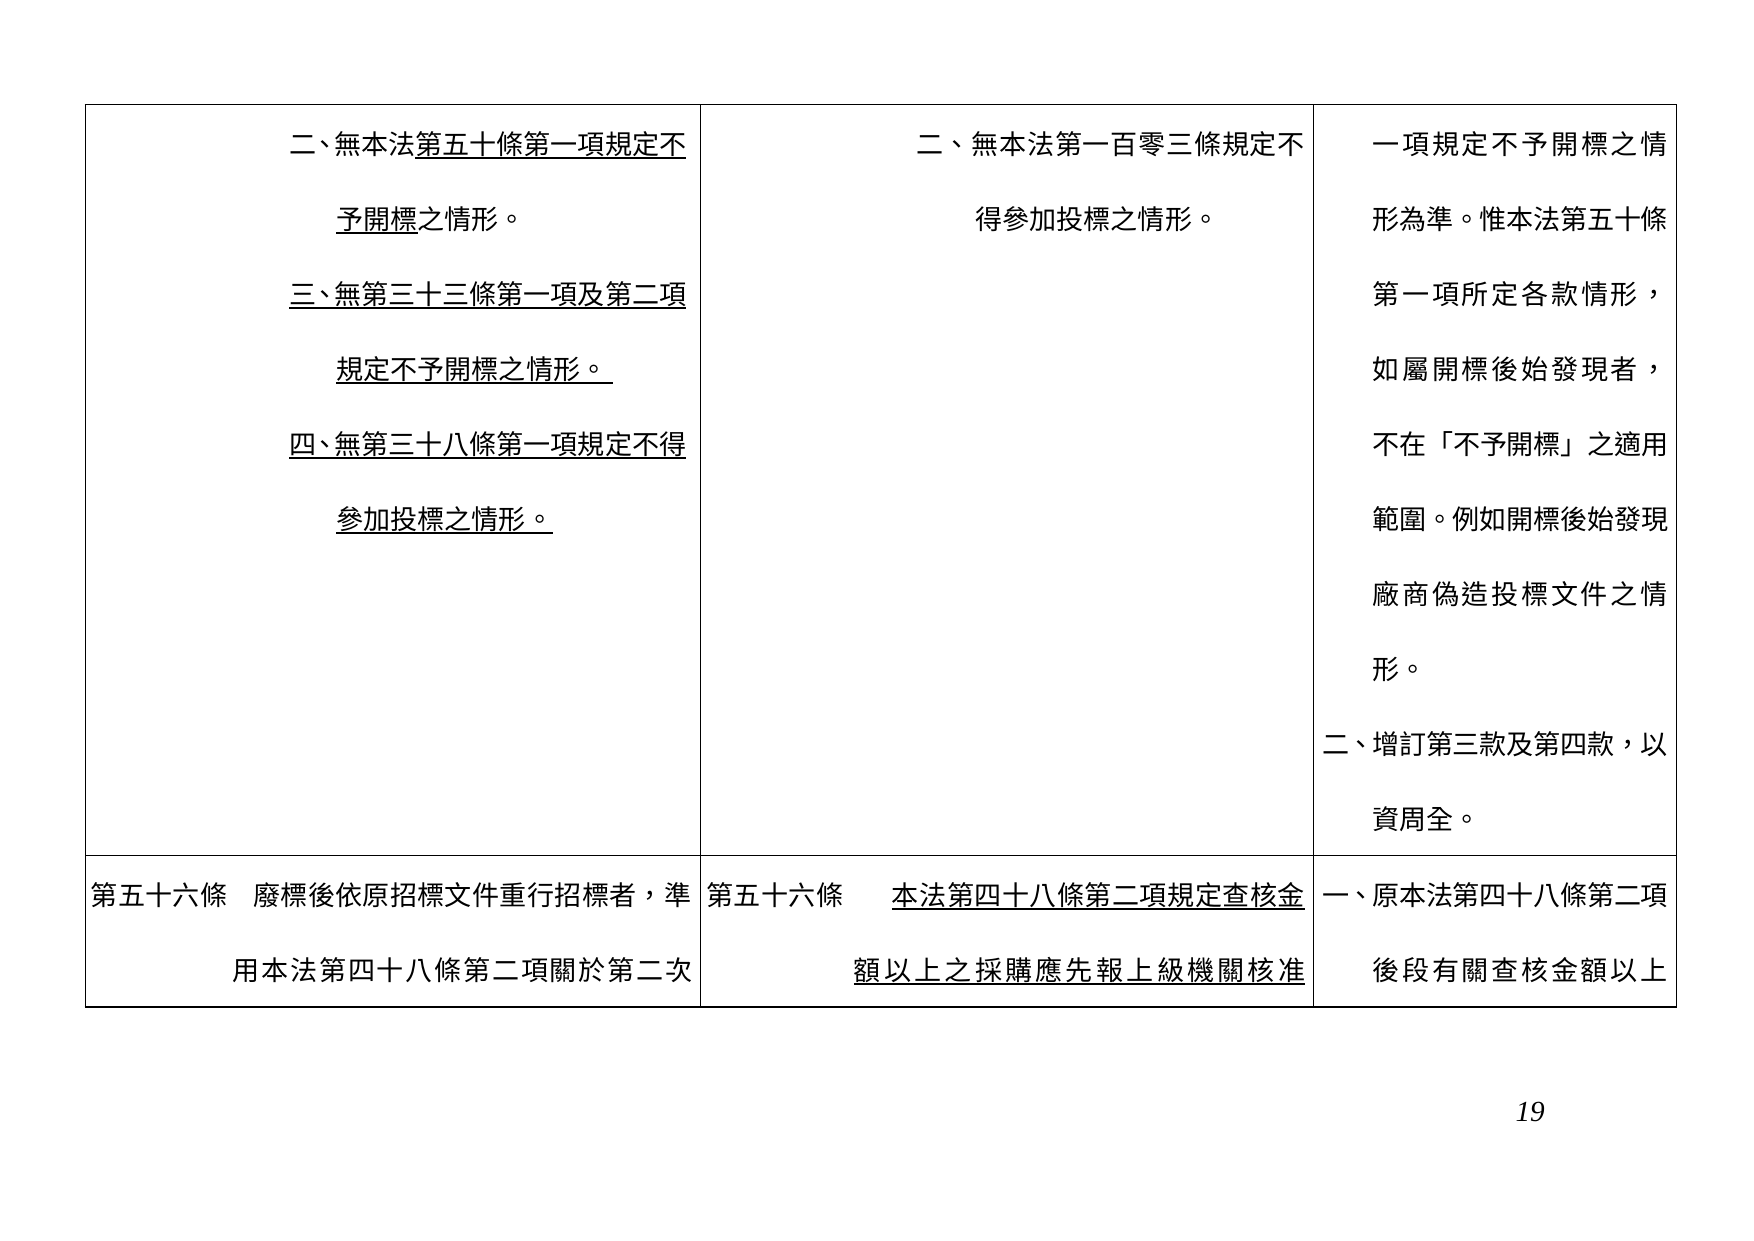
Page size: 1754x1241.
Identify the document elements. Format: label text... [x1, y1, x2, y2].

table_cell 一、原本法第四十八條第二項後段有關查核金額以上 [1314, 856, 1676, 1006]
table_cell 二、無本法第一百零三條規定不得參加投標之情形。 [701, 105, 1313, 855]
table_cell 一項規定不予開標之情形為準。惟本法第五十條第一項所定各款情形，如屬開標後始發現者，不在「不予開標」之適用範圍。例如開標後始發現廠商偽造投標文件之情形。 二、增訂第三款及第四款，以資周全。 [1314, 105, 1676, 855]
table_cell 二、無本法第五十條第一項規定不予開標之情形。 三、無第三十三條第一項及第二項規定不予開標之情形。 四、無第三十八條第一項規定不得參加投標之情形。 [86, 105, 700, 855]
table_cell 第五十六條 本法第四十八條第二項規定查核金額以上之採購應先報上級機關核准 [701, 856, 1313, 1006]
table_cell 第五十六條 廢標後依原招標文件重行招標者，準用本法第四十八條第二項關於第二次 [86, 856, 700, 1006]
